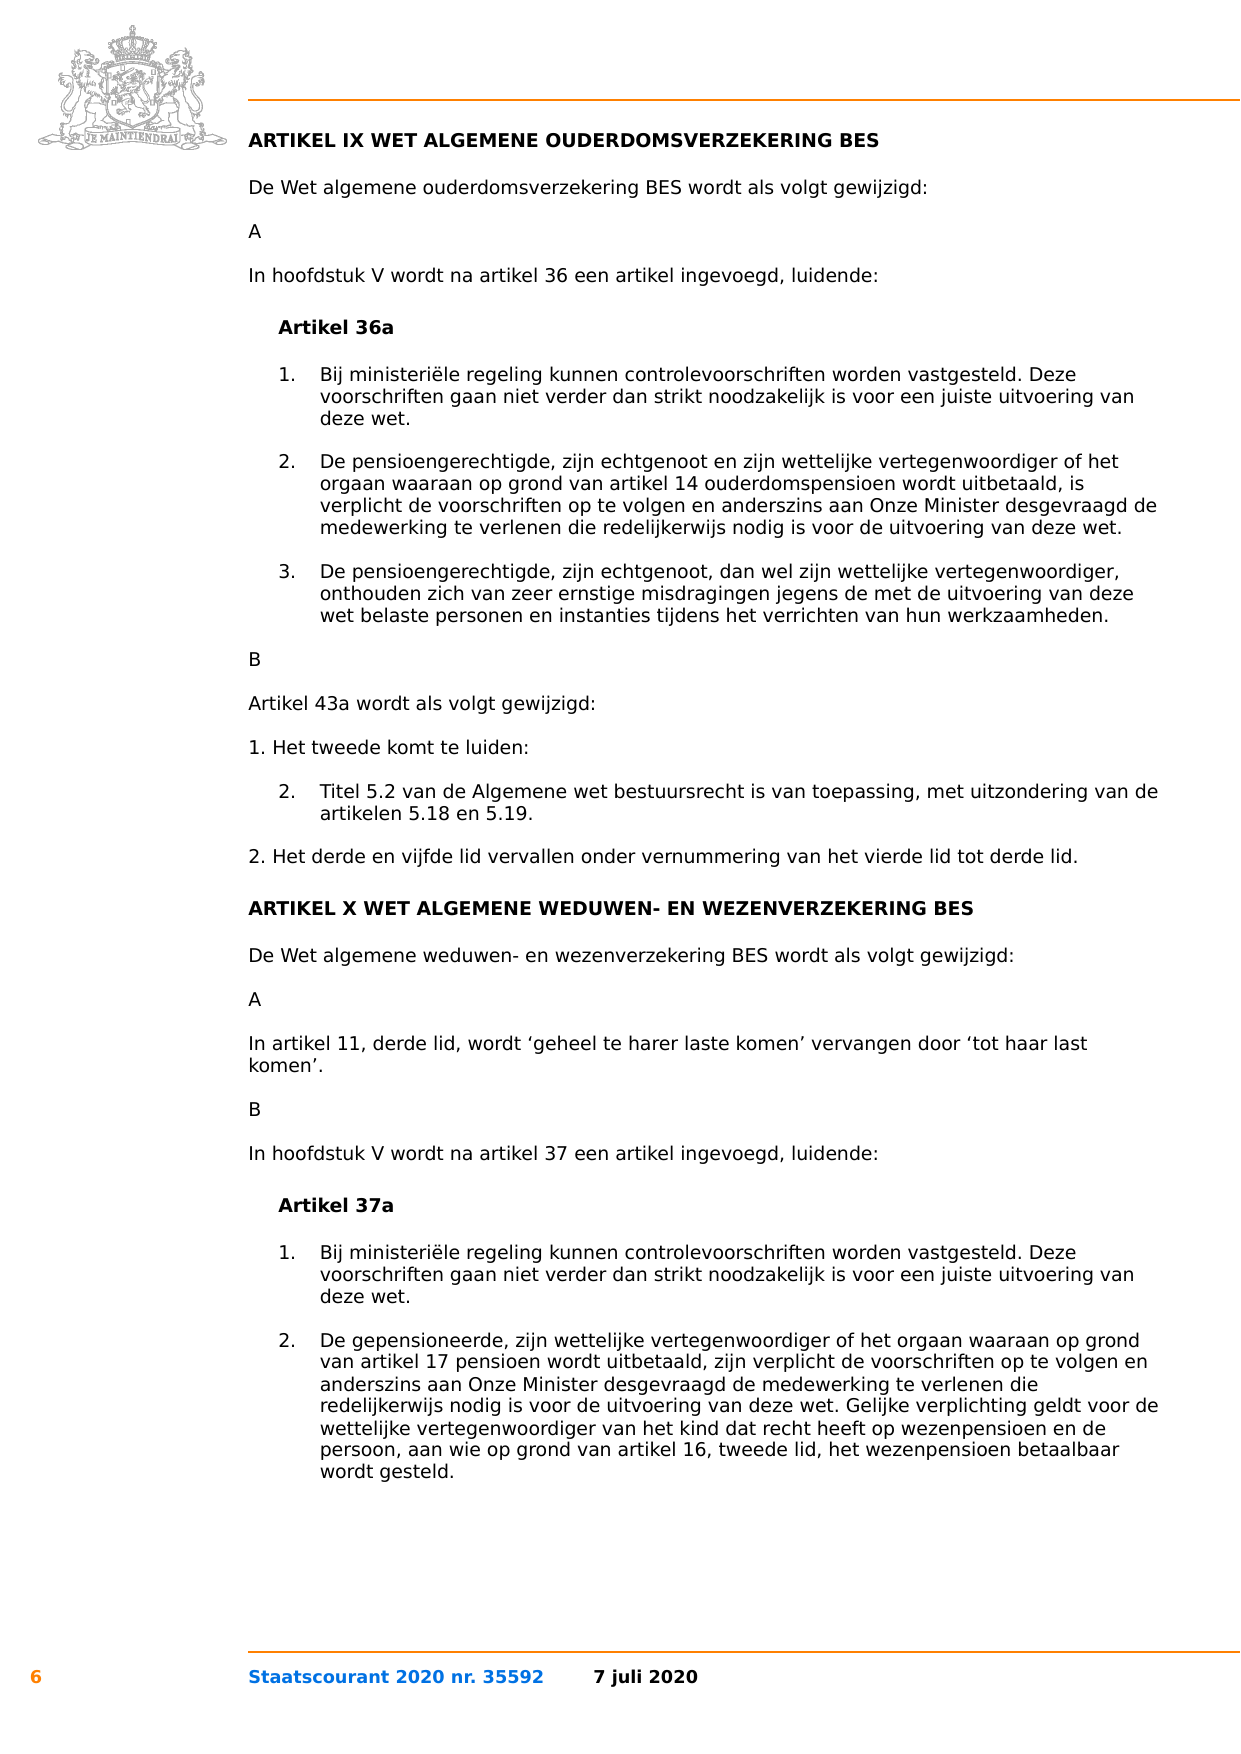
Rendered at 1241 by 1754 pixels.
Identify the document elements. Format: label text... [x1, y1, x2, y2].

text 1. Bij ministeriële regeling kunnen controlevoorschriften worden vastgesteld. Deze voorschriften gaan niet verder dan strikt noodzakelijk is voor een juiste uitvoering van deze wet. [278, 363, 1163, 429]
text B [248, 649, 1163, 671]
text 1. Bij ministeriële regeling kunnen controlevoorschriften worden vastgesteld. Deze voorschriften gaan niet verder dan strikt noodzakelijk is voor een juiste uitvoering van deze wet. [278, 1242, 1163, 1308]
subtitle Artikel 37a [278, 1195, 1163, 1217]
text 2. De gepensioneerde, zijn wettelijke vertegenwoordiger of het orgaan waaraan op grond van artikel 17 pensioen wordt uitbetaald, zijn verplicht de voorschriften op te volgen en anderszins aan Onze Minister desgevraagd de medewerking te verlenen die redelijkerwijs nodig is voor de uitvoering van deze wet. Gelijke verplichting geldt voor de wettelijke vertegenwoordiger van het kind dat recht heeft op wezenpensioen en de persoon, aan wie op grond van artikel 16, tweede lid, het wezenpensioen betaalbaar wordt gesteld. [278, 1329, 1163, 1483]
text B [248, 1099, 1163, 1121]
text A [248, 221, 1163, 243]
text 2. Het derde en vijfde lid vervallen onder vernummering van het vierde lid tot derde lid. [248, 846, 1163, 868]
subtitle ARTIKEL IX WET ALGEMENE OUDERDOMSVERZEKERING BES [248, 130, 1163, 152]
text 3. De pensioengerechtigde, zijn echtgenoot, dan wel zijn wettelijke vertegenwoordiger, onthouden zich van zeer ernstige misdragingen jegens de met de uitvoering van deze wet belaste personen en instanties tijdens het verrichten van hun werkzaamheden. [278, 561, 1163, 627]
text A [248, 989, 1163, 1011]
text In hoofdstuk V wordt na artikel 36 een artikel ingevoegd, luidende: [248, 264, 1163, 287]
text 1. Het tweede komt te luiden: [248, 737, 1163, 759]
subtitle Artikel 36a [278, 317, 1163, 338]
text In hoofdstuk V wordt na artikel 37 een artikel ingevoegd, luidende: [248, 1143, 1163, 1165]
text 2. De pensioengerechtigde, zijn echtgenoot en zijn wettelijke vertegenwoordiger of het orgaan waaraan op grond van artikel 14 ouderdomspensioen wordt uitbetaald, is verplicht de voorschriften op te volgen en anderszins aan Onze Minister desgevraagd de medewerking te verlenen die redelijkerwijs nodig is voor de uitvoering van deze wet. [278, 451, 1163, 539]
subtitle ARTIKEL X WET ALGEMENE WEDUWEN- EN WEZENVERZEKERING BES [248, 898, 1163, 920]
picture [38, 25, 227, 150]
text De Wet algemene ouderdomsverzekering BES wordt als volgt gewijzigd: [248, 177, 1163, 199]
text Artikel 43a wordt als volgt gewijzigd: [248, 693, 1163, 715]
text 2. Titel 5.2 van de Algemene wet bestuursrecht is van toepassing, met uitzondering van de artikelen 5.18 en 5.19. [278, 781, 1163, 824]
text De Wet algemene weduwen- en wezenverzekering BES wordt als volgt gewijzigd: [248, 945, 1163, 967]
text In artikel 11, derde lid, wordt ‘geheel te harer laste komen’ vervangen door ‘tot haar last komen’. [248, 1033, 1163, 1077]
